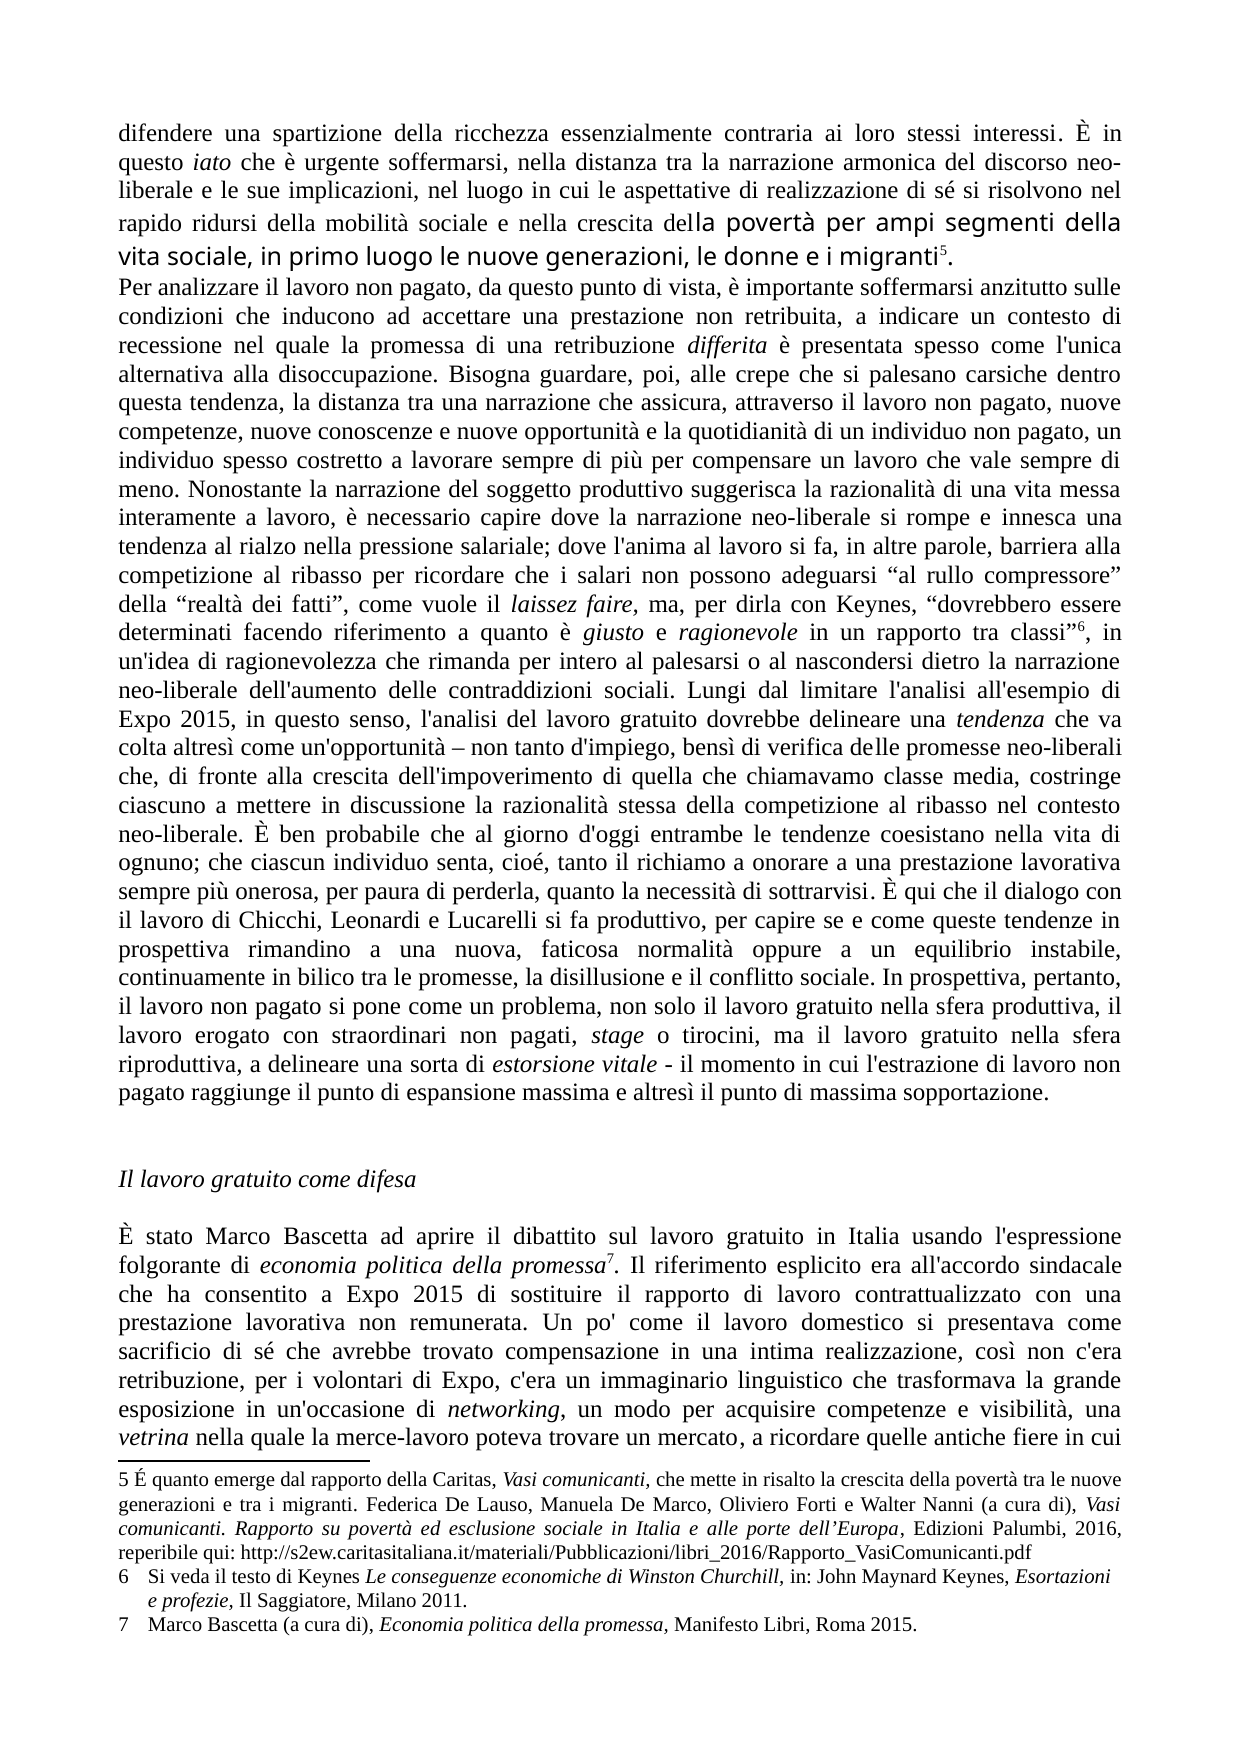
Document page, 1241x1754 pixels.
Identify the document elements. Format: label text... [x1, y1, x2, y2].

text Il lavoro gratuito come difesa [118, 1164, 1122, 1192]
text difendere una spartizione della ricchezza essenzialmente contraria ai loro stessi interessi. È in questo iato che è urgente soffermarsi, nella distanza tra la narrazione armonica del discorso neo-liberale e le sue implicazioni, nel luogo in cui le aspettative di realizzazione di sé si risolvono nel rapido ridursi della mobilità sociale e nella crescita della povertà per ampi segmenti della vita sociale, in primo luogo le nuove generazioni, le donne e i migranti. [118, 118, 1122, 272]
text É quanto emerge dal rapporto della Caritas, Vasi comunicanti, che mette in risalto la crescita della povertà tra le nuove generazioni e tra i migranti. Federica De Lauso, Manuela De Marco, Oliviero Forti e Walter Nanni (a cura di), Vasi comunicanti. Rapporto su povertà ed esclusione sociale in Italia e alle porte dell’Europa, Edizioni Palumbi, 2016, reperibile qui: http://s2ew.caritasitaliana.it/materiali/Pubblicazioni/libri_2016/Rapporto_VasiComunicanti.pdf [118, 1467, 1122, 1564]
text Marco Bascetta (a cura di), Economia politica della promessa, Manifesto Libri, Roma 2015. [118, 1612, 1122, 1636]
text Si veda il testo di Keynes Le conseguenze economiche di Winston Churchill, in: John Maynard Keynes, Esortazioni e profezie, Il Saggiatore, Milano 2011. [118, 1564, 1122, 1612]
text È stato Marco Bascetta ad aprire il dibattito sul lavoro gratuito in Italia usando l'espressione folgorante di economia politica della promessa. Il riferimento esplicito era all'accordo sindacale che ha consentito a Expo 2015 di sostituire il rapporto di lavoro contrattualizzato con una prestazione lavorativa non remunerata. Un po' come il lavoro domestico si presentava come sacrificio di sé che avrebbe trovato compensazione in una intima realizzazione, così non c'era retribuzione, per i volontari di Expo, c'era un immaginario linguistico che trasformava la grande esposizione in un'occasione di networking, un modo per acquisire competenze e visibilità, una vetrina nella quale la merce-lavoro poteva trovare un mercato, a ricordare quelle antiche fiere in cui [118, 1221, 1122, 1451]
text Per analizzare il lavoro non pagato, da questo punto di vista, è importante soffermarsi anzitutto sulle condizioni che inducono ad accettare una prestazione non retribuita, a indicare un contesto di recessione nel quale la promessa di una retribuzione differita è presentata spesso come l'unica alternativa alla disoccupazione. Bisogna guardare, poi, alle crepe che si palesano carsiche dentro questa tendenza, la distanza tra una narrazione che assicura, attraverso il lavoro non pagato, nuove competenze, nuove conoscenze e nuove opportunità e la quotidianità di un individuo non pagato, un individuo spesso costretto a lavorare sempre di più per compensare un lavoro che vale sempre di meno. Nonostante la narrazione del soggetto produttivo suggerisca la razionalità di una vita messa interamente a lavoro, è necessario capire dove la narrazione neo-liberale si rompe e innesca una tendenza al rialzo nella pressione salariale; dove l'anima al lavoro si fa, in altre parole, barriera alla competizione al ribasso per ricordare che i salari non possono adeguarsi “al rullo compressore” della “realtà dei fatti”, come vuole il laissez faire, ma, per dirla con Keynes, “dovrebbero essere determinati facendo riferimento a quanto è giusto e ragionevole in un rapporto tra classi”, in un'idea di ragionevolezza che rimanda per intero al palesarsi o al nascondersi dietro la narrazione neo-liberale dell'aumento delle contraddizioni sociali. Lungi dal limitare l'analisi all'esempio di Expo 2015, in questo senso, l'analisi del lavoro gratuito dovrebbe delineare una tendenza che va colta altresì come un'opportunità – non tanto d'impiego, bensì di verifica delle promesse neo-liberali che, di fronte alla crescita dell'impoverimento di quella che chiamavamo classe media, costringe ciascuno a mettere in discussione la razionalità stessa della competizione al ribasso nel contesto neo-liberale. È ben probabile che al giorno d'oggi entrambe le tendenze coesistano nella vita di ognuno; che ciascun individuo senta, cioé, tanto il richiamo a onorare a una prestazione lavorativa sempre più onerosa, per paura di perderla, quanto la necessità di sottrarvisi. È qui che il dialogo con il lavoro di Chicchi, Leonardi e Lucarelli si fa produttivo, per capire se e come queste tendenze in prospettiva rimandino a una nuova, faticosa normalità oppure a un equilibrio instabile, continuamente in bilico tra le promesse, la disillusione e il conflitto sociale. In prospettiva, pertanto, il lavoro non pagato si pone come un problema, non solo il lavoro gratuito nella sfera produttiva, il lavoro erogato con straordinari non pagati, stage o tirocini, ma il lavoro gratuito nella sfera riproduttiva, a delineare una sorta di estorsione vitale - il momento in cui l'estrazione di lavoro non pagato raggiunge il punto di espansione massima e altresì il punto di massima sopportazione. [118, 272, 1122, 1106]
